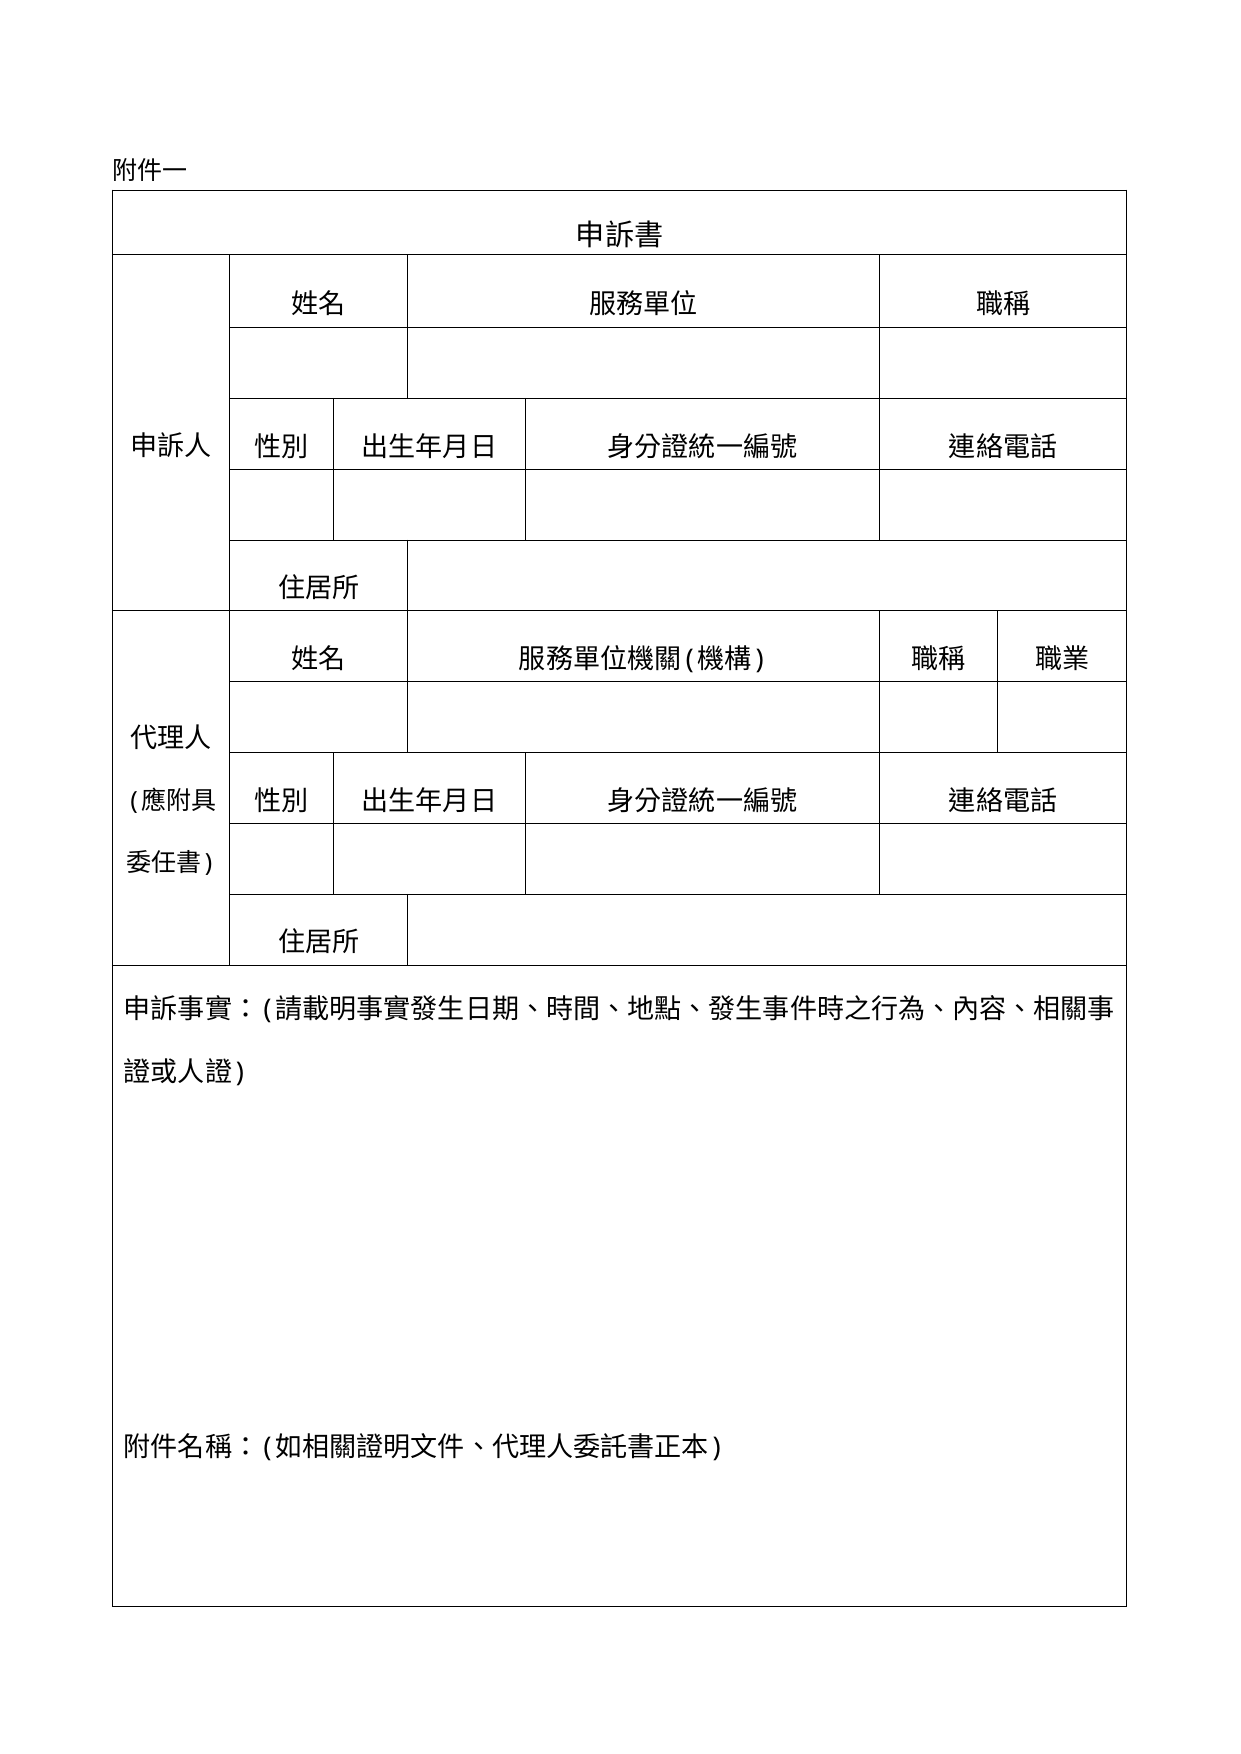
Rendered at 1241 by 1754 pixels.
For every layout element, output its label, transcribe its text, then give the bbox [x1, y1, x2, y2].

table_cell [880, 470, 1126, 539]
table_cell 申訴事實：(請載明事實發生日期、時間、地點、發生事件時之行為、內容、相關事證或人證) 附件名稱：(如相關證明文件、代理人委託書正本) [113, 966, 1126, 1606]
text 附件一 [112, 127, 1128, 189]
table_cell 性別 [230, 399, 333, 469]
table_cell [408, 541, 1126, 610]
table_cell 出生年月日 [334, 753, 525, 823]
table_cell 住居所 [230, 541, 407, 610]
table_cell [334, 824, 525, 894]
table_cell [230, 328, 407, 398]
table_cell 身分證統一編號 [526, 399, 879, 469]
table_cell [880, 328, 1126, 398]
table_cell 服務單位機關(機構) [408, 611, 879, 681]
table_cell [408, 328, 879, 398]
table_cell 連絡電話 [880, 753, 1126, 823]
table_cell [408, 682, 879, 752]
table_cell 性別 [230, 753, 333, 823]
table_cell 住居所 [230, 895, 407, 964]
table_cell [230, 682, 407, 752]
table_cell 姓名 [230, 611, 407, 681]
table_cell [526, 470, 879, 539]
table_cell [230, 470, 333, 539]
table_cell 職稱 [880, 255, 1126, 327]
table_cell 職稱 [880, 611, 997, 681]
table_cell [526, 824, 879, 894]
table_cell 職業 [998, 611, 1126, 681]
table_cell [408, 895, 1126, 964]
table_cell 代理人(應附具委任書) [113, 611, 229, 964]
table_cell 申訴人 [113, 255, 229, 610]
table_cell [998, 682, 1126, 752]
table_cell 姓名 [230, 255, 407, 327]
table_cell 服務單位 [408, 255, 879, 327]
table_cell 連絡電話 [880, 399, 1126, 469]
table_cell 出生年月日 [334, 399, 525, 469]
table_cell [880, 682, 997, 752]
table_cell [334, 470, 525, 539]
table_cell [230, 824, 333, 894]
table_cell [880, 824, 1126, 894]
table_header 申訴書 [113, 191, 1126, 254]
table_cell 身分證統一編號 [526, 753, 879, 823]
